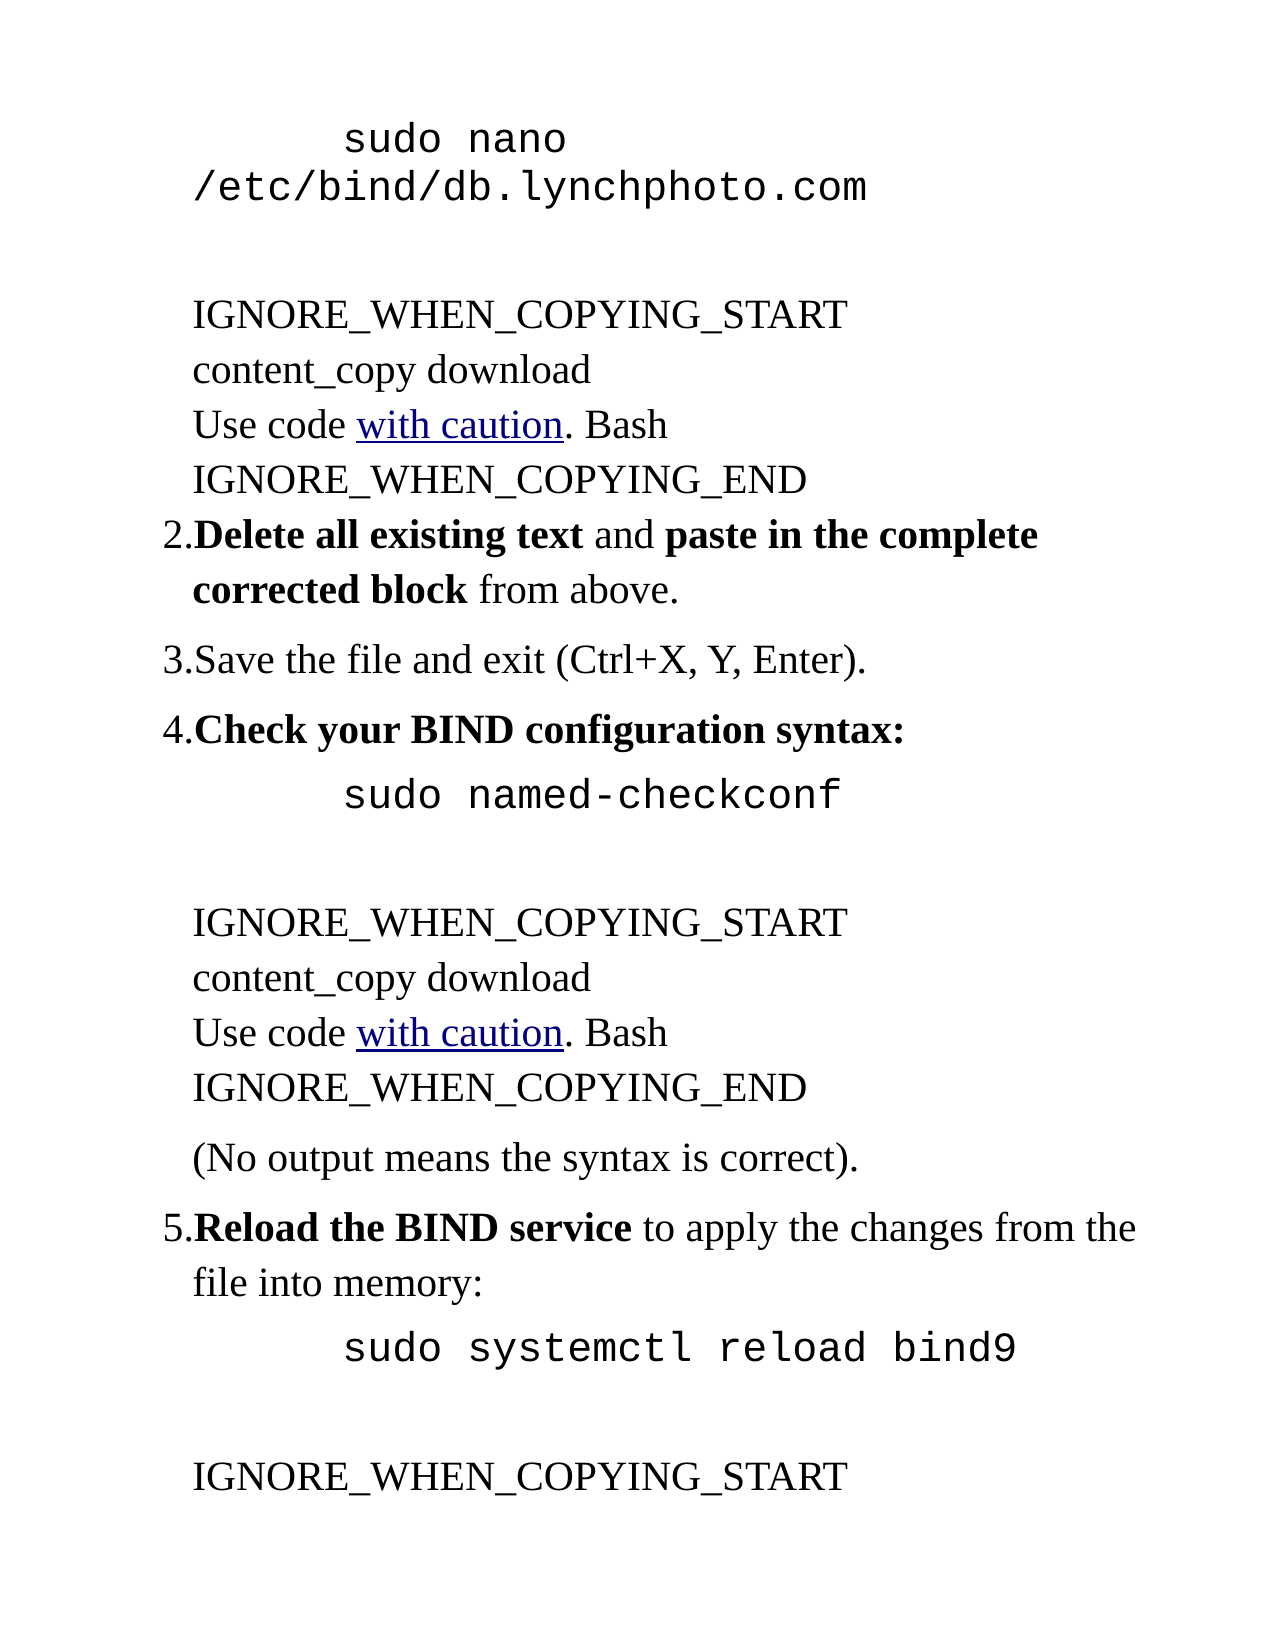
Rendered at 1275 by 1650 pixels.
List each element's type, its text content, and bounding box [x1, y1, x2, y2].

list Use code with caution. Bash [162, 399, 1157, 447]
list content_copy download [162, 344, 1157, 392]
list sudo named-checkconf [162, 774, 1157, 821]
list sudo systemctl reload bind9 [162, 1327, 1157, 1374]
list Check your BIND configuration syntax: [162, 704, 1157, 752]
list Reload the BIND service to apply the changes from the file into memory: [162, 1202, 1157, 1305]
list IGNORE_WHEN_COPYING_START [162, 898, 1157, 946]
list IGNORE_WHEN_COPYING_START [162, 1451, 1157, 1499]
list sudo nano /etc/bind/db.lynchphoto.com [162, 118, 1157, 212]
list IGNORE_WHEN_COPYING_END [162, 1063, 1157, 1111]
list Use code with caution. Bash [162, 1008, 1157, 1056]
list IGNORE_WHEN_COPYING_START [162, 289, 1157, 337]
list (No output means the syntax is correct). [162, 1133, 1157, 1181]
list content_copy download [162, 953, 1157, 1001]
list Save the file and exit (Ctrl+X, Y, Enter). [162, 634, 1157, 682]
list IGNORE_WHEN_COPYING_END [162, 454, 1157, 502]
list Delete all existing text and paste in the complete corrected block from above. [162, 509, 1157, 613]
